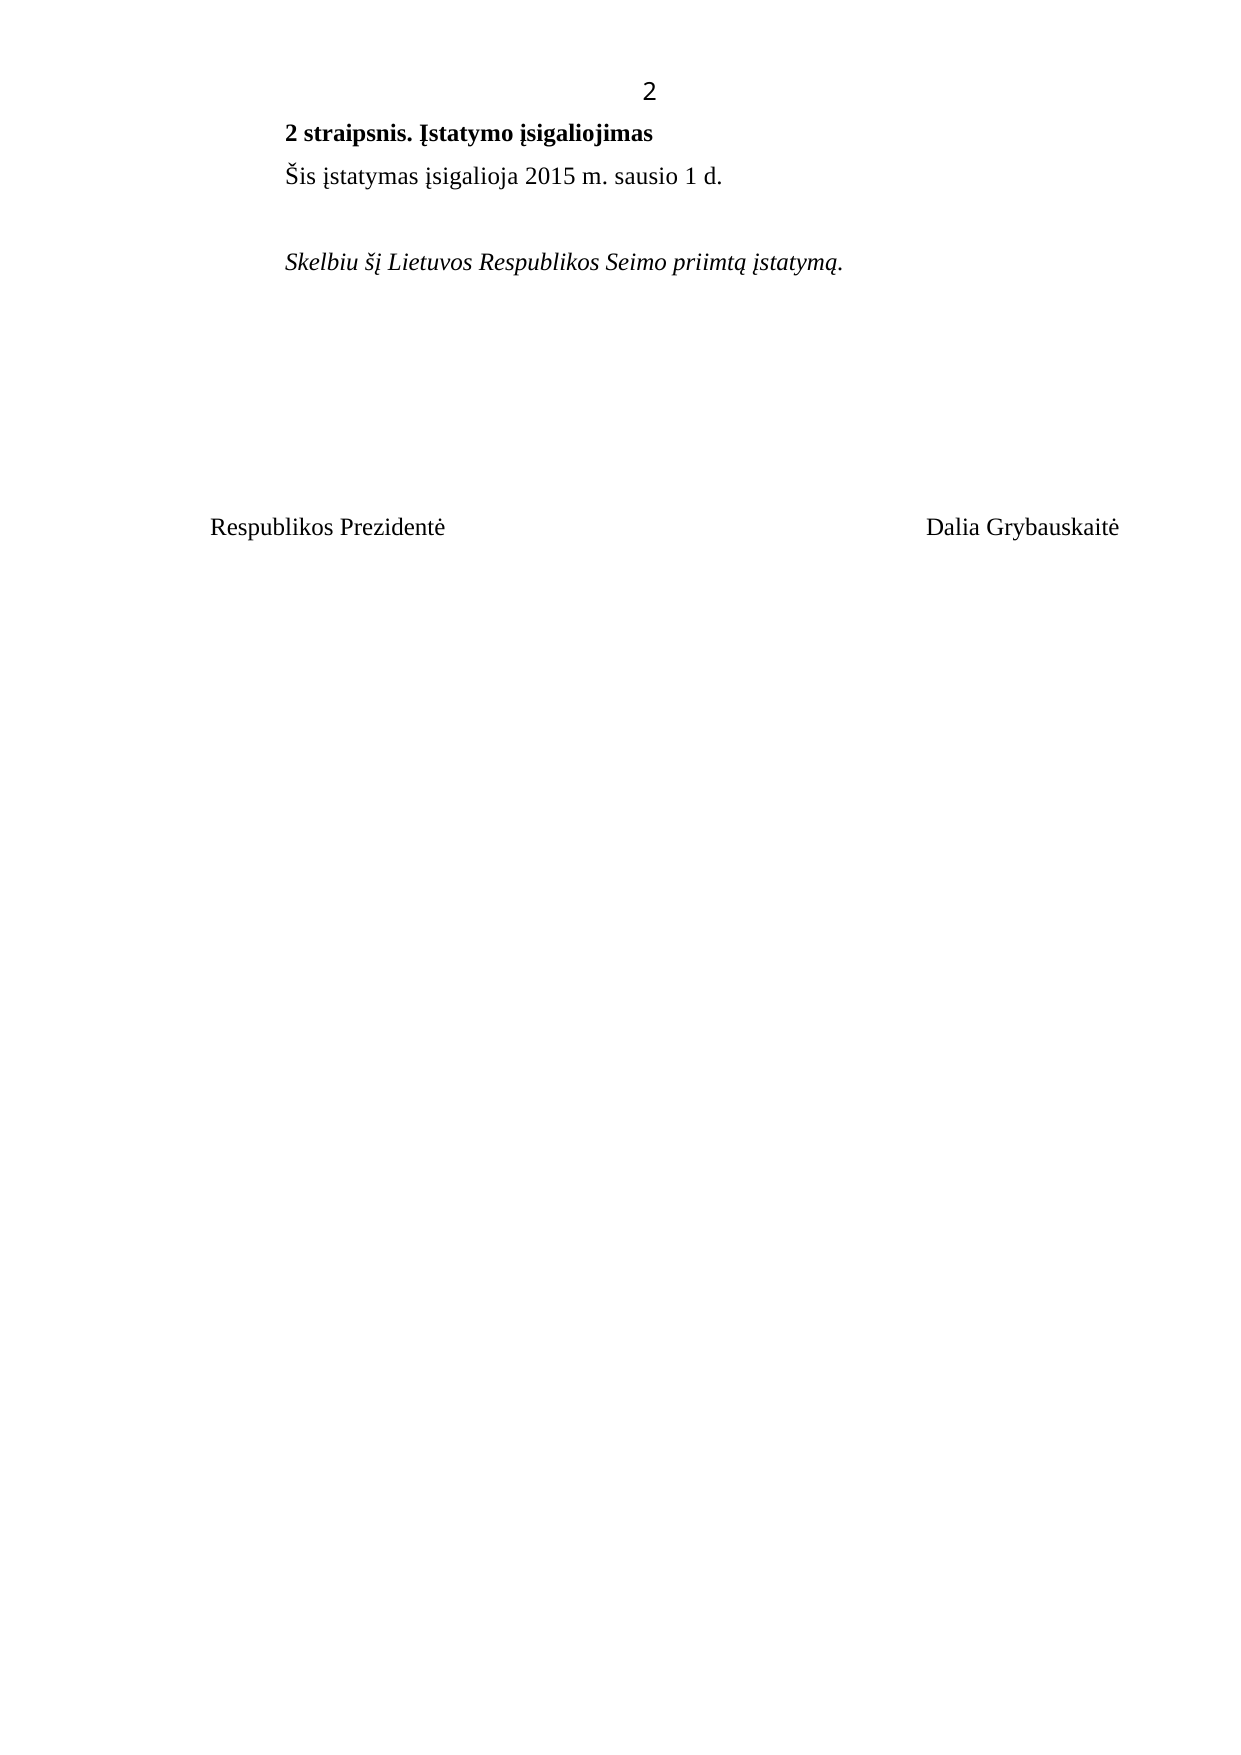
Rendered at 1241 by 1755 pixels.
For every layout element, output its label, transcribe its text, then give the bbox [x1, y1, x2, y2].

text Šis įstatymas įsigalioja 2015 m. sausio 1 d. [210, 161, 1120, 190]
text 2 straipsnis. Įstatymo įsigaliojimas [210, 118, 1120, 147]
text Skelbiu šį Lietuvos Respublikos Seimo priimtą įstatymą. [210, 247, 1120, 276]
text Respublikos Prezidentė Dalia Grybauskaitė [210, 512, 1120, 540]
